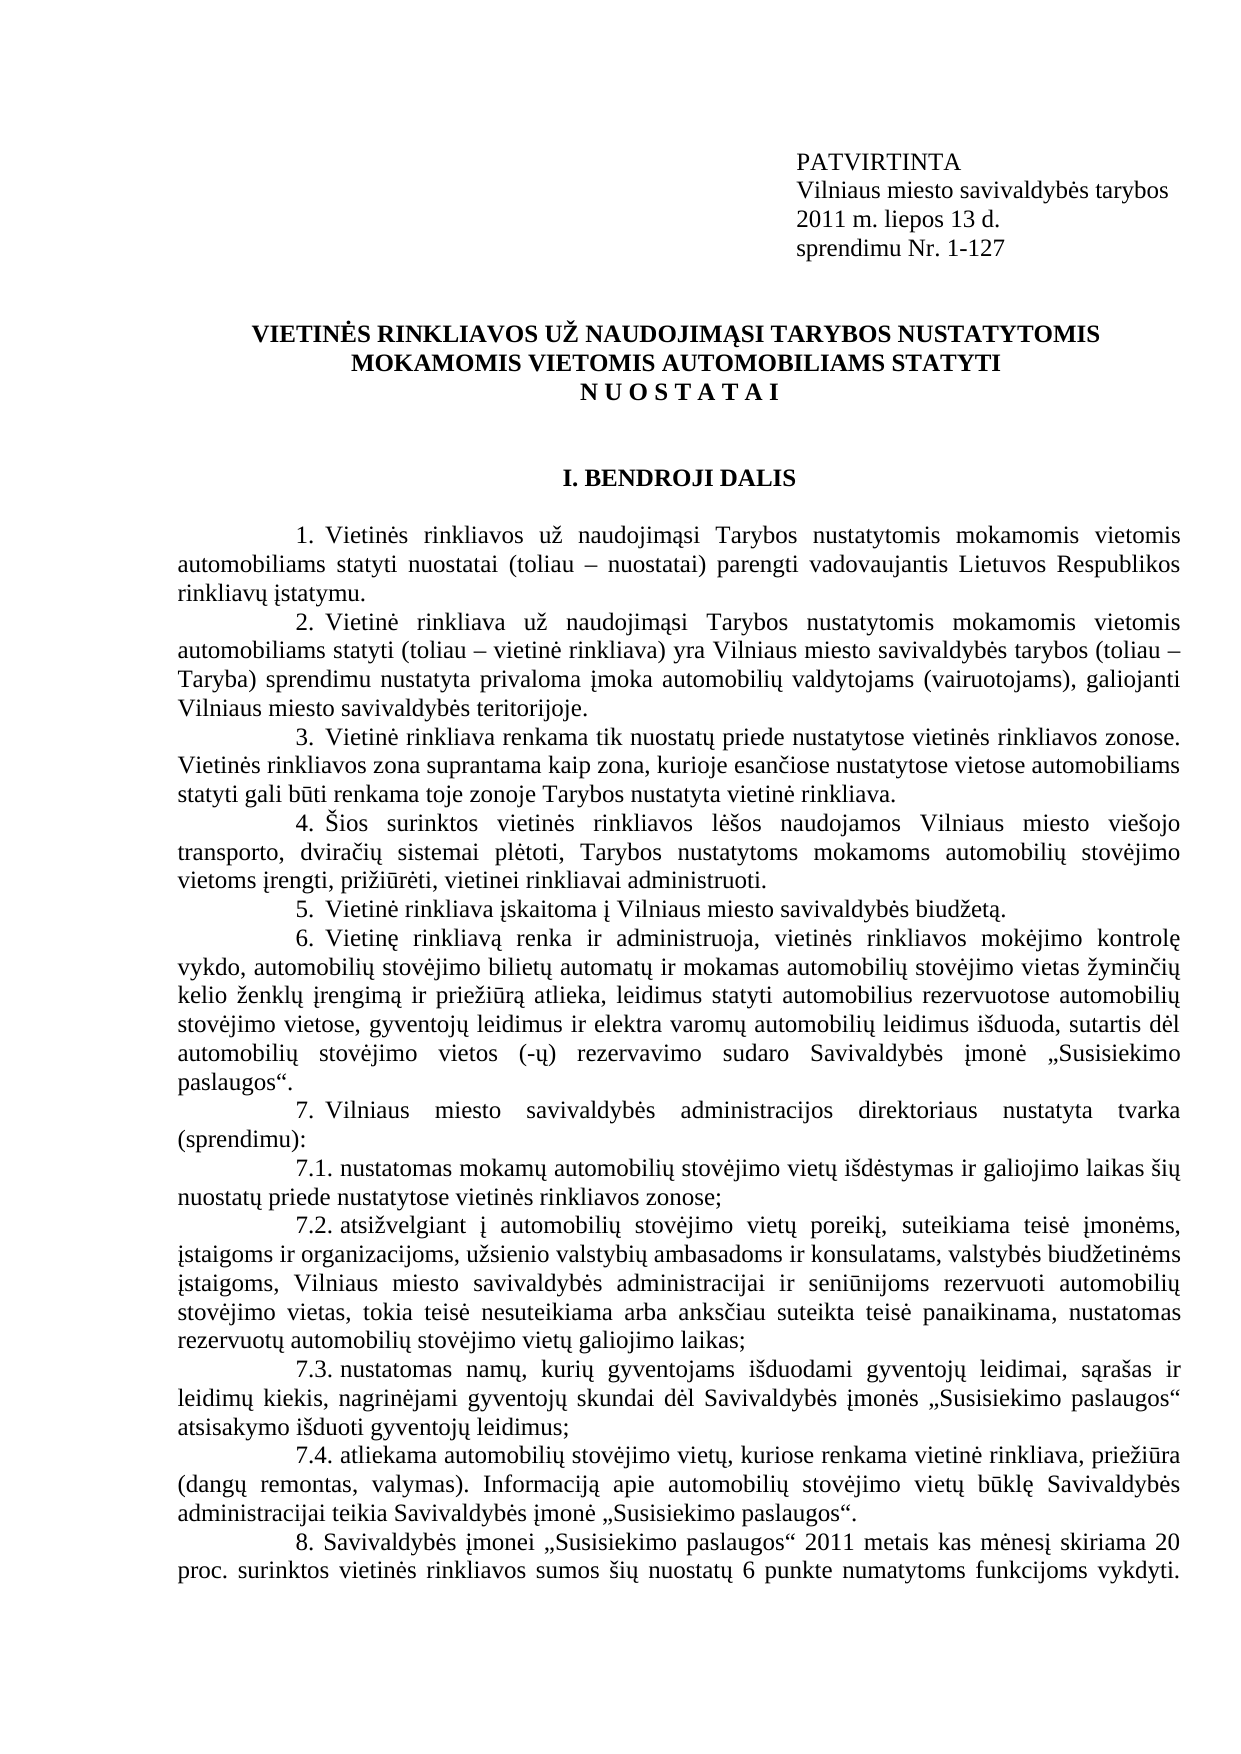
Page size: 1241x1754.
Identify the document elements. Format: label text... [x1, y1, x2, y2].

text 5. Vietinė rinkliava įskaitoma į Vilniaus miesto savivaldybės biudžetą. [177, 894, 1181, 923]
text VIETINĖS Rinkliavos už naudojimąsi tarybos nustatytomis [177, 319, 1181, 348]
text sprendimu Nr. 1-127 [177, 233, 1181, 262]
text 2011 m. liepos 13 d. [177, 204, 1181, 233]
text 7. Vilniaus miesto savivaldybės administracijos direktoriaus nustatyta tvarka (sprendimu): [177, 1096, 1181, 1153]
text I. Bendroji dalis [177, 463, 1181, 492]
text MOKAMOMIS vietomis automobiliams statyti [177, 348, 1181, 377]
text 7.4. atliekama automobilių stovėjimo vietų, kuriose renkama vietinė rinkliava, priežiūra (dangų remontas, valymas). Informaciją apie automobilių stovėjimo vietų būklę Savivaldybės administracijai teikia Savivaldybės įmonė „Susisiekimo paslaugos“. [177, 1441, 1181, 1527]
text 6. Vietinę rinkliavą renka ir administruoja, vietinės rinkliavos mokėjimo kontrolę vykdo, automobilių stovėjimo bilietų automatų ir mokamas automobilių stovėjimo vietas žyminčių kelio ženklų įrengimą ir priežiūrą atlieka, leidimus statyti automobilius rezervuotose automobilių stovėjimo vietose, gyventojų leidimus ir elektra varomų automobilių leidimus išduoda, sutartis dėl automobilių stovėjimo vietos (-ų) rezervavimo sudaro Savivaldybės įmonė „Susisiekimo paslaugos“. [177, 923, 1181, 1096]
text PATVIRTINTA [177, 147, 1181, 176]
text 1. Vietinės rinkliavos už naudojimąsi Tarybos nustatytomis mokamomis vietomis automobiliams statyti nuostatai (toliau – nuostatai) parengti vadovaujantis Lietuvos Respublikos rinkliavų įstatymu. [177, 521, 1181, 607]
text Vilniaus miesto savivaldybės tarybos [177, 176, 1181, 204]
text 7.1. nustatomas mokamų automobilių stovėjimo vietų išdėstymas ir galiojimo laikas šių nuostatų priede nustatytose vietinės rinkliavos zonose; [177, 1153, 1181, 1211]
text 3. Vietinė rinkliava renkama tik nuostatų priede nustatytose vietinės rinkliavos zonose. Vietinės rinkliavos zona suprantama kaip zona, kurioje esančiose nustatytose vietose automobiliams statyti gali būti renkama toje zonoje Tarybos nustatyta vietinė rinkliava. [177, 722, 1181, 808]
text 7.3. nustatomas namų, kurių gyventojams išduodami gyventojų leidimai, sąrašas ir leidimų kiekis, nagrinėjami gyventojų skundai dėl Savivaldybės įmonės „Susisiekimo paslaugos“ atsisakymo išduoti gyventojų leidimus; [177, 1354, 1181, 1441]
text 2. Vietinė rinkliava už naudojimąsi Tarybos nustatytomis mokamomis vietomis automobiliams statyti (toliau – vietinė rinkliava) yra Vilniaus miesto savivaldybės tarybos (toliau – Taryba) sprendimu nustatyta privaloma įmoka automobilių valdytojams (vairuotojams), galiojanti Vilniaus miesto savivaldybės teritorijoje. [177, 607, 1181, 722]
text 4. Šios surinktos vietinės rinkliavos lėšos naudojamos Vilniaus miesto viešojo transporto, dviračių sistemai plėtoti, Tarybos nustatytoms mokamoms automobilių stovėjimo vietoms įrengti, prižiūrėti, vietinei rinkliavai administruoti. [177, 808, 1181, 894]
text 8. Savivaldybės įmonei „Susisiekimo paslaugos“ 2011 metais kas mėnesį skiriama 20 proc. surinktos vietinės rinkliavos sumos šių nuostatų 6 punkte numatytoms funkcijoms vykdyti. [177, 1527, 1181, 1584]
text N U O S T A T A I [177, 377, 1181, 406]
text 7.2. atsižvelgiant į automobilių stovėjimo vietų poreikį, suteikiama teisė įmonėms, įstaigoms ir organizacijoms, užsienio valstybių ambasadoms ir konsulatams, valstybės biudžetinėms įstaigoms, Vilniaus miesto savivaldybės administracijai ir seniūnijoms rezervuoti automobilių stovėjimo vietas, tokia teisė nesuteikiama arba anksčiau suteikta teisė panaikinama, nustatomas rezervuotų automobilių stovėjimo vietų galiojimo laikas; [177, 1211, 1181, 1354]
